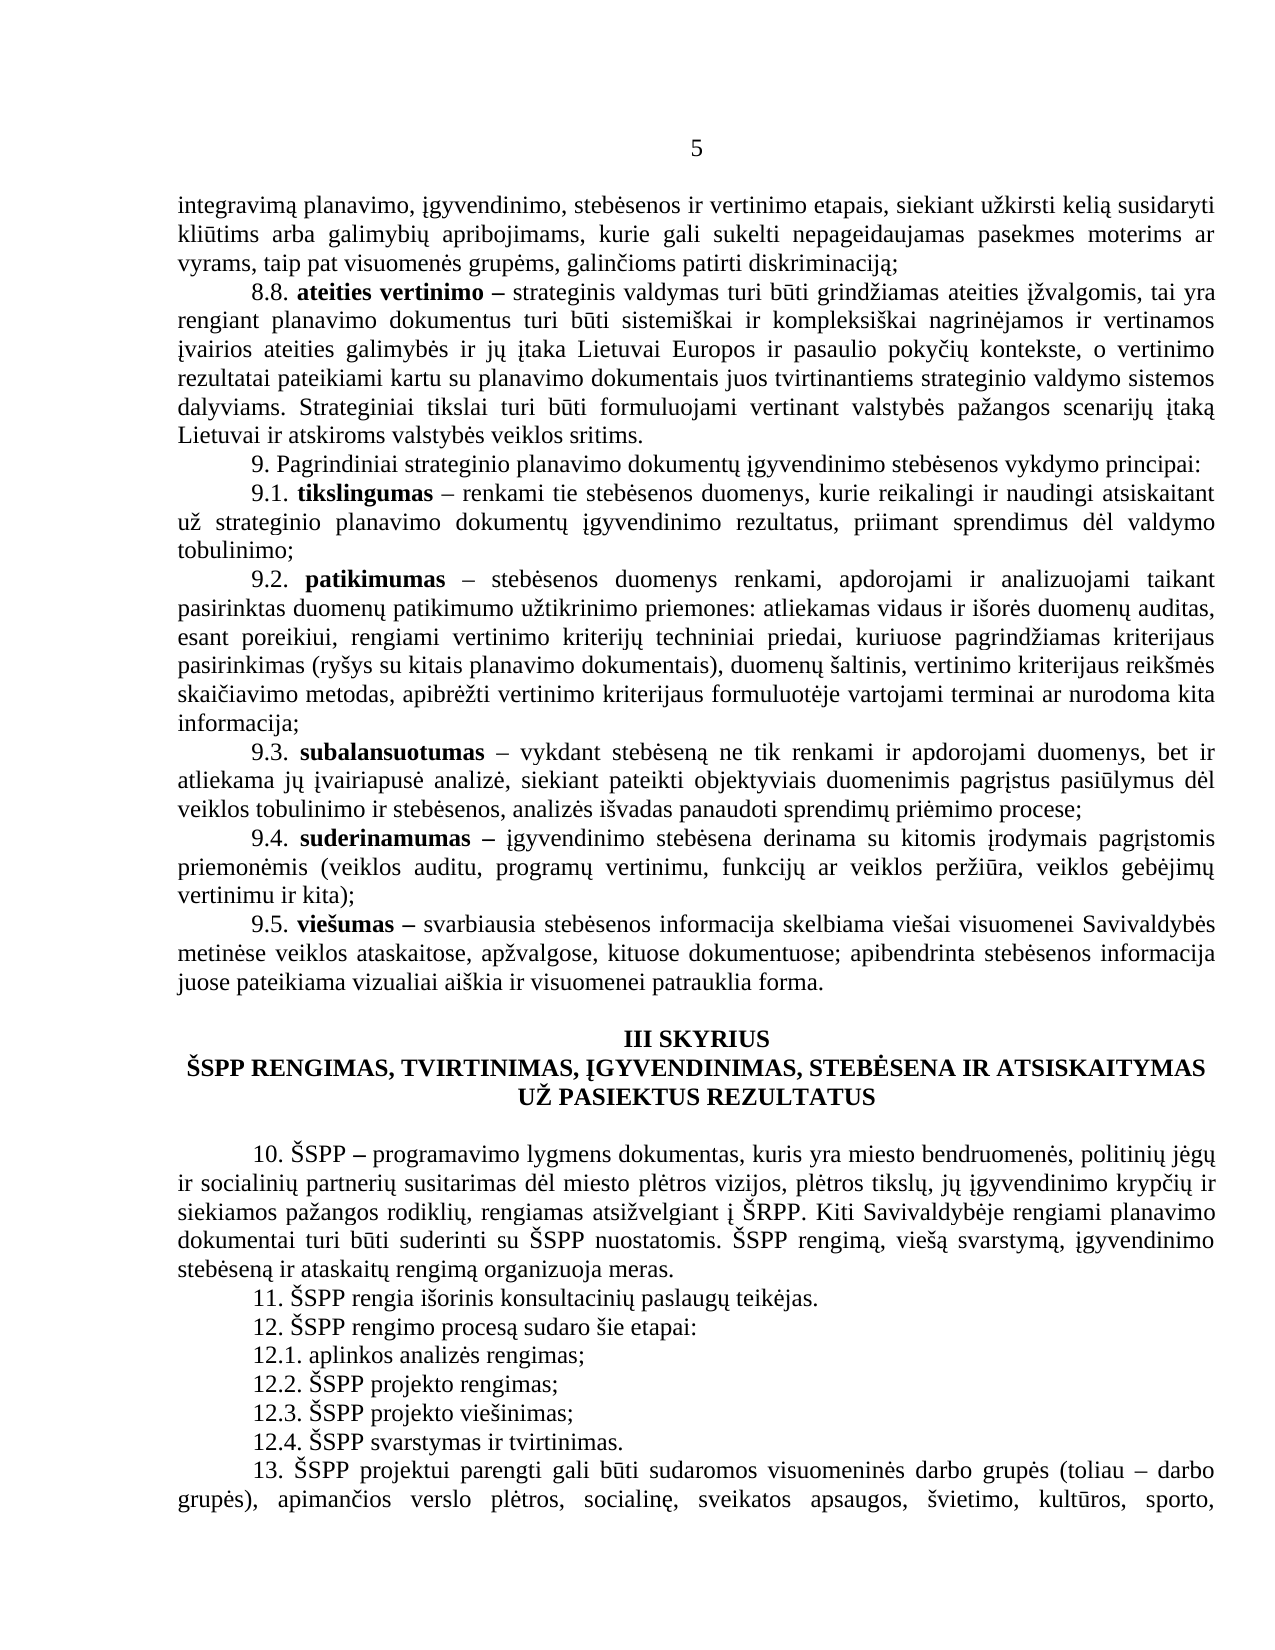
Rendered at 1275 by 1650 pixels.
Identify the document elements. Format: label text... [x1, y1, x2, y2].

text integravimą planavimo, įgyvendinimo, stebėsenos ir vertinimo etapais, siekiant užkirsti kelią susidaryti kliūtims arba galimybių apribojimams, kurie gali sukelti nepageidaujamas pasekmes moterims ar vyrams, taip pat visuomenės grupėms, galinčioms patirti diskriminaciją; [177, 190, 1216, 277]
text 9.3. subalansuotumas – vykdant stebėseną ne tik renkami ir apdorojami duomenys, bet ir atliekama jų įvairiapusė analizė, siekiant pateikti objektyviais duomenimis pagrįstus pasiūlymus dėl veiklos tobulinimo ir stebėsenos, analizės išvadas panaudoti sprendimų priėmimo procese; [177, 737, 1216, 823]
text 9.1. tikslingumas – renkami tie stebėsenos duomenys, kurie reikalingi ir naudingi atsiskaitant už strateginio planavimo dokumentų įgyvendinimo rezultatus, priimant sprendimus dėl valdymo tobulinimo; [177, 478, 1216, 564]
text 9.5. viešumas – svarbiausia stebėsenos informacija skelbiama viešai visuomenei Savivaldybės metinėse veiklos ataskaitose, apžvalgose, kituose dokumentuose; apibendrinta stebėsenos informacija juose pateikiama vizualiai aiškia ir visuomenei patrauklia forma. [177, 909, 1216, 995]
text III SKYRIUS [177, 1024, 1216, 1053]
text 12.2. ŠSPP projekto rengimas; [177, 1369, 1216, 1398]
text 9.4. suderinamumas – įgyvendinimo stebėsena derinama su kitomis įrodymais pagrįstomis priemonėmis (veiklos auditu, programų vertinimu, funkcijų ar veiklos peržiūra, veiklos gebėjimų vertinimu ir kita); [177, 823, 1216, 909]
text 12. ŠSPP rengimo procesą sudaro šie etapai: [177, 1312, 1216, 1340]
text 8.8. ateities vertinimo – strateginis valdymas turi būti grindžiamas ateities įžvalgomis, tai yra rengiant planavimo dokumentus turi būti sistemiškai ir kompleksiškai nagrinėjamos ir vertinamos įvairios ateities galimybės ir jų įtaka Lietuvai Europos ir pasaulio pokyčių kontekste, o vertinimo rezultatai pateikiami kartu su planavimo dokumentais juos tvirtinantiems strateginio valdymo sistemos dalyviams. Strateginiai tikslai turi būti formuluojami vertinant valstybės pažangos scenarijų įtaką Lietuvai ir atskiroms valstybės veiklos sritims. [177, 277, 1216, 449]
text 12.1. aplinkos analizės rengimas; [177, 1340, 1216, 1369]
text 9. Pagrindiniai strateginio planavimo dokumentų įgyvendinimo stebėsenos vykdymo principai: [177, 449, 1216, 478]
text 10. ŠSPP – programavimo lygmens dokumentas, kuris yra miesto bendruomenės, politinių jėgų ir socialinių partnerių susitarimas dėl miesto plėtros vizijos, plėtros tikslų, jų įgyvendinimo krypčių ir siekiamos pažangos rodiklių, rengiamas atsižvelgiant į ŠRPP. Kiti Savivaldybėje rengiami planavimo dokumentai turi būti suderinti su ŠSPP nuostatomis. ŠSPP rengimą, viešą svarstymą, įgyvendinimo stebėseną ir ataskaitų rengimą organizuoja meras. [177, 1139, 1216, 1283]
text ŠSPP RENGIMAS, TVIRTINIMAS, ĮGYVENDINIMAS, STEBĖSENA IR ATSISKAITYMAS UŽ PASIEKTUS REZULTATUS [177, 1053, 1216, 1110]
text 12.4. ŠSPP svarstymas ir tvirtinimas. [177, 1427, 1216, 1455]
text 12.3. ŠSPP projekto viešinimas; [177, 1398, 1216, 1427]
text 13. ŠSPP projektui parengti gali būti sudaromos visuomeninės darbo grupės (toliau – darbo grupės), apimančios verslo plėtros, socialinę, sveikatos apsaugos, švietimo, kultūros, sporto, [177, 1455, 1216, 1513]
text 9.2. patikimumas – stebėsenos duomenys renkami, apdorojami ir analizuojami taikant pasirinktas duomenų patikimumo užtikrinimo priemones: atliekamas vidaus ir išorės duomenų auditas, esant poreikiui, rengiami vertinimo kriterijų techniniai priedai, kuriuose pagrindžiamas kriterijaus pasirinkimas (ryšys su kitais planavimo dokumentais), duomenų šaltinis, vertinimo kriterijaus reikšmės skaičiavimo metodas, apibrėžti vertinimo kriterijaus formuluotėje vartojami terminai ar nurodoma kita informacija; [177, 564, 1216, 737]
text 11. ŠSPP rengia išorinis konsultacinių paslaugų teikėjas. [177, 1283, 1216, 1312]
